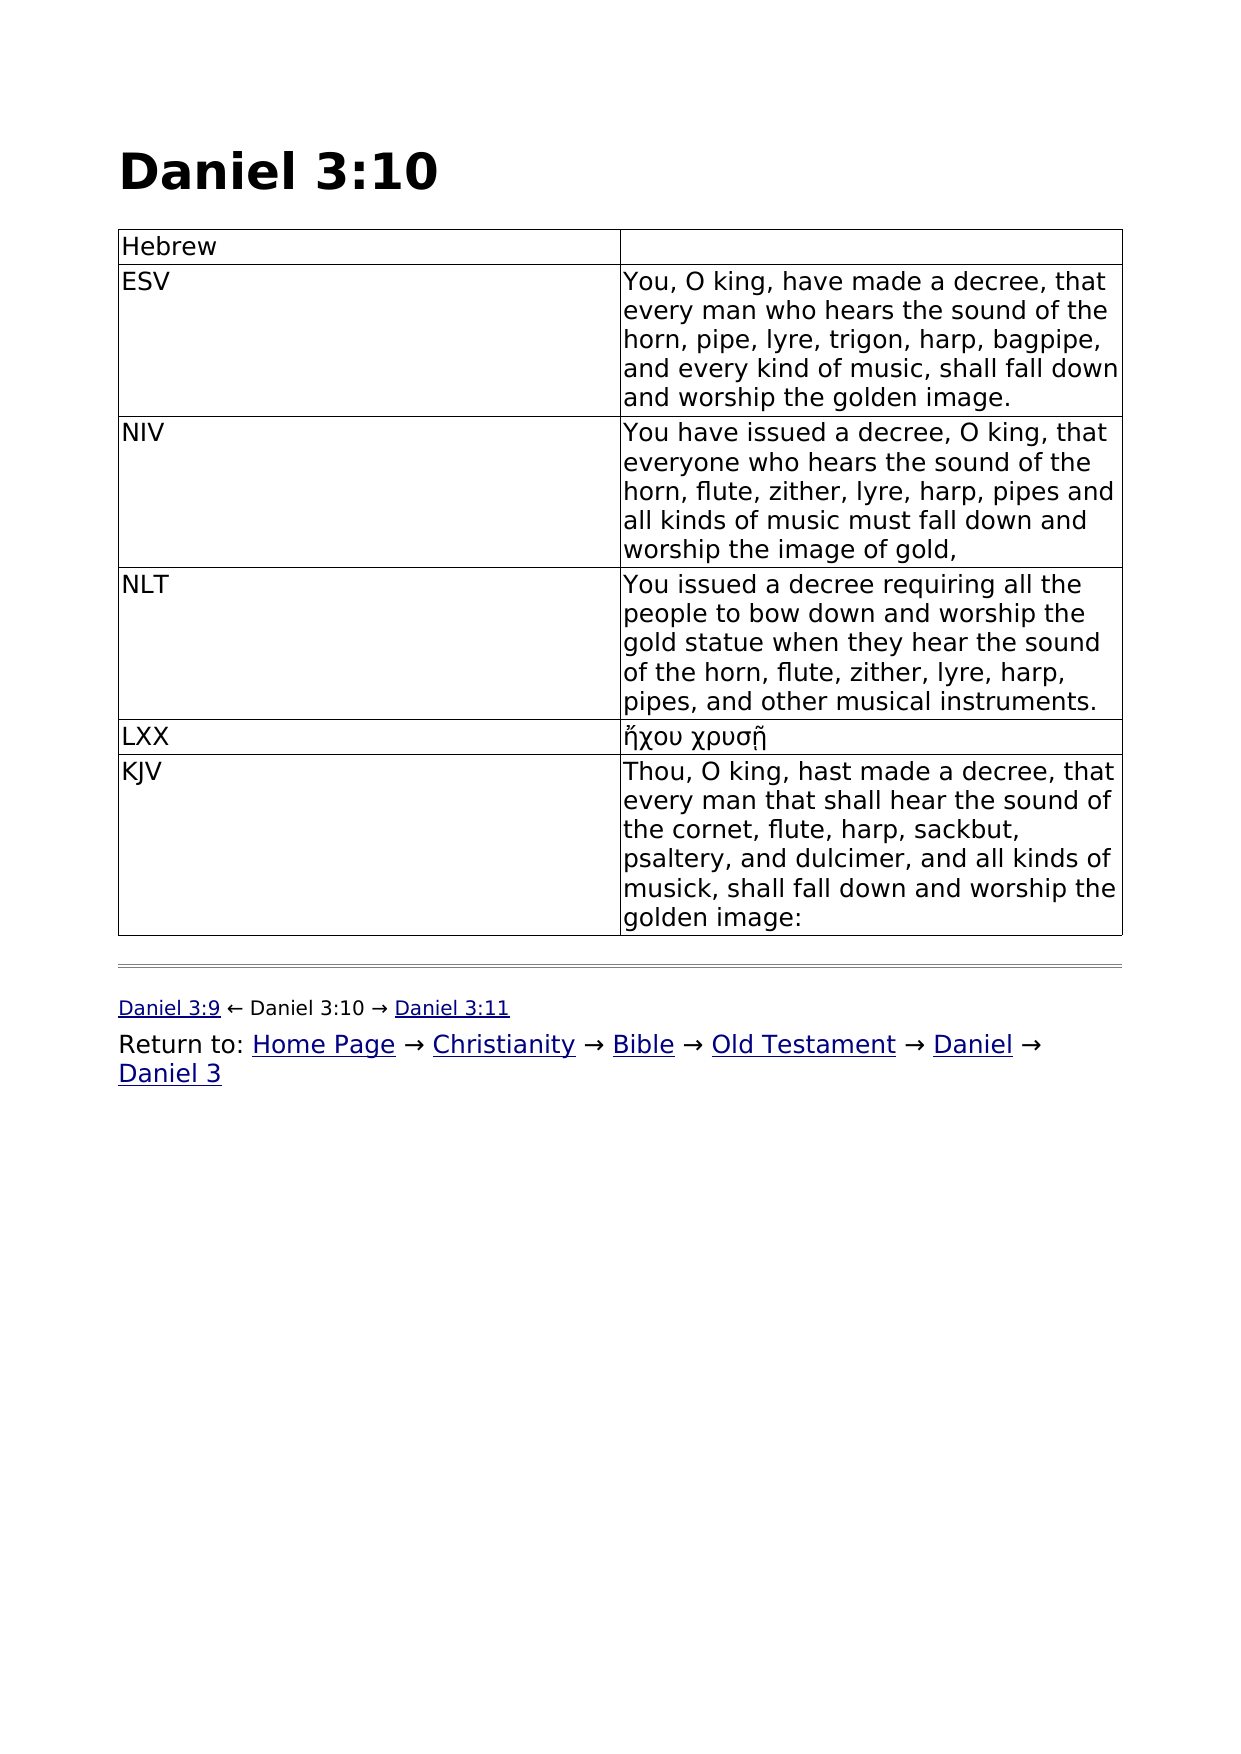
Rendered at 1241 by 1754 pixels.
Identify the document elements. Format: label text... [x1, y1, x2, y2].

text Daniel 3:9 ← Daniel 3:10 → Daniel 3:11 [118, 996, 1122, 1030]
table_header Hebrew [119, 230, 620, 264]
table_cell LXX [119, 720, 620, 754]
table_cell You issued a decree requiring all the people to bow down and worship the gold statue when they hear the sound of the horn, flute, zither, lyre, harp, pipes, and other musical instruments. [621, 568, 1122, 719]
table_cell ESV [119, 265, 620, 416]
table_cell NLT [119, 568, 620, 719]
text Return to: Home Page → Christianity → Bible → Old Testament → Daniel → Daniel 3 [118, 1030, 1122, 1089]
table_header [621, 230, 1122, 264]
table_cell You, O king, have made a decree, that every man who hears the sound of the horn, pipe, lyre, trigon, harp, bagpipe, and every kind of music, shall fall down and worship the golden image. [621, 265, 1122, 416]
table_cell ἤχου χρυσῇ [621, 720, 1122, 754]
table_cell Thou, O king, hast made a decree, that every man that shall hear the sound of the cornet, flute, harp, sackbut, psaltery, and dulcimer, and all kinds of musick, shall fall down and worship the golden image: [621, 755, 1122, 935]
table_cell KJV [119, 755, 620, 935]
table_cell NIV [119, 417, 620, 567]
table_cell You have issued a decree, O king, that everyone who hears the sound of the horn, flute, zither, lyre, harp, pipes and all kinds of music must fall down and worship the image of gold, [621, 417, 1122, 567]
subtitle Daniel 3:10 [118, 143, 1122, 201]
